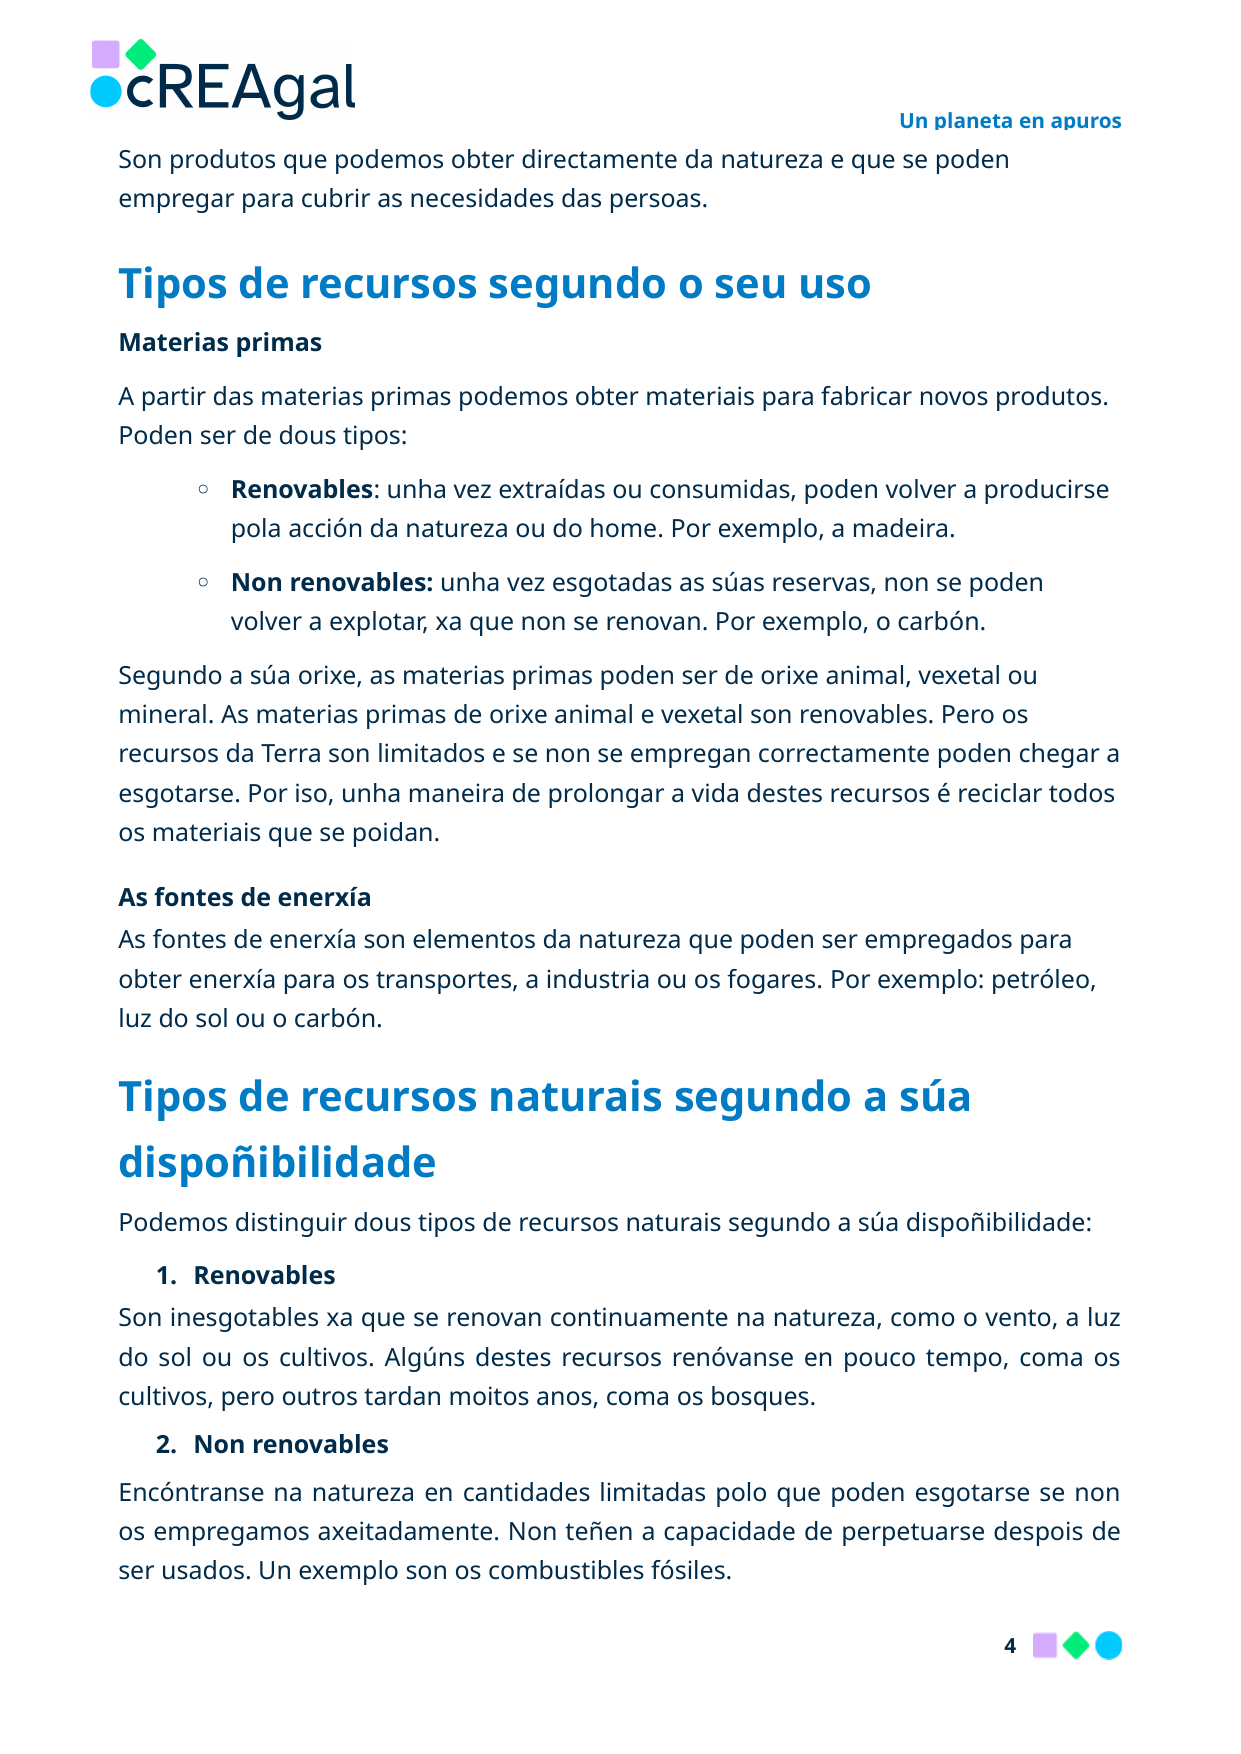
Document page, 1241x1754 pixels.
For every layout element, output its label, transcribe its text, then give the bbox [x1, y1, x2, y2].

subtitle Tipos de recursos segundo o seu uso [118, 253, 1122, 310]
list Non renovables: unha vez esgotadas as súas reservas, non se poden volver a explotar, xa que non se renovan. Por exemplo, o carbón. [193, 565, 1122, 638]
text As fontes de enerxía son elementos da natureza que poden ser empregados para obter enerxía para os transportes, a industria ou os fogares. Por exemplo: petróleo, luz do sol ou o carbón. [118, 922, 1122, 1034]
text Encóntranse na natureza en cantidades limitadas polo que poden esgotarse se non os empregamos axeitadamente. Non teñen a capacidade de perpetuarse despois de ser usados. Un exemplo son os combustibles fósiles. [118, 1474, 1122, 1587]
text Segundo a súa orixe, as materias primas poden ser de orixe animal, vexetal ou mineral. As materias primas de orixe animal e vexetal son renovables. Pero os recursos da Terra son limitados e se non se empregan correctamente poden chegar a esgotarse. Por iso, unha maneira de prolongar a vida destes recursos é reciclar todos os materiais que se poidan. [118, 658, 1122, 848]
text Materias primas [118, 325, 1122, 359]
subtitle Tipos de recursos naturais segundo a súa dispoñibilidade [118, 1067, 1122, 1189]
text A partir das materias primas podemos obter materiais para fabricar novos produtos. Poden ser de dous tipos: [118, 379, 1122, 452]
text Podemos distinguir dous tipos de recursos naturais segundo a súa dispoñibilidade: [118, 1204, 1122, 1238]
text Son produtos que podemos obter directamente da natureza e que se poden empregar para cubrir as necesidades das persoas. [118, 142, 1122, 215]
text As fontes de enerxía [118, 880, 1122, 914]
picture [90, 39, 355, 120]
list Renovables: unha vez extraídas ou consumidas, poden volver a producirse pola acción da natureza ou do home. Por exemplo, a madeira. [193, 472, 1122, 545]
picture [1033, 1631, 1123, 1660]
list Renovables [156, 1258, 1122, 1292]
list Non renovables [156, 1426, 1122, 1460]
text Son inesgotables xa que se renovan continuamente na natureza, como o vento, a luz do sol ou os cultivos. Algúns destes recursos renóvanse en pouco tempo, coma os cultivos, pero outros tardan moitos anos, coma os bosques. [118, 1300, 1122, 1412]
